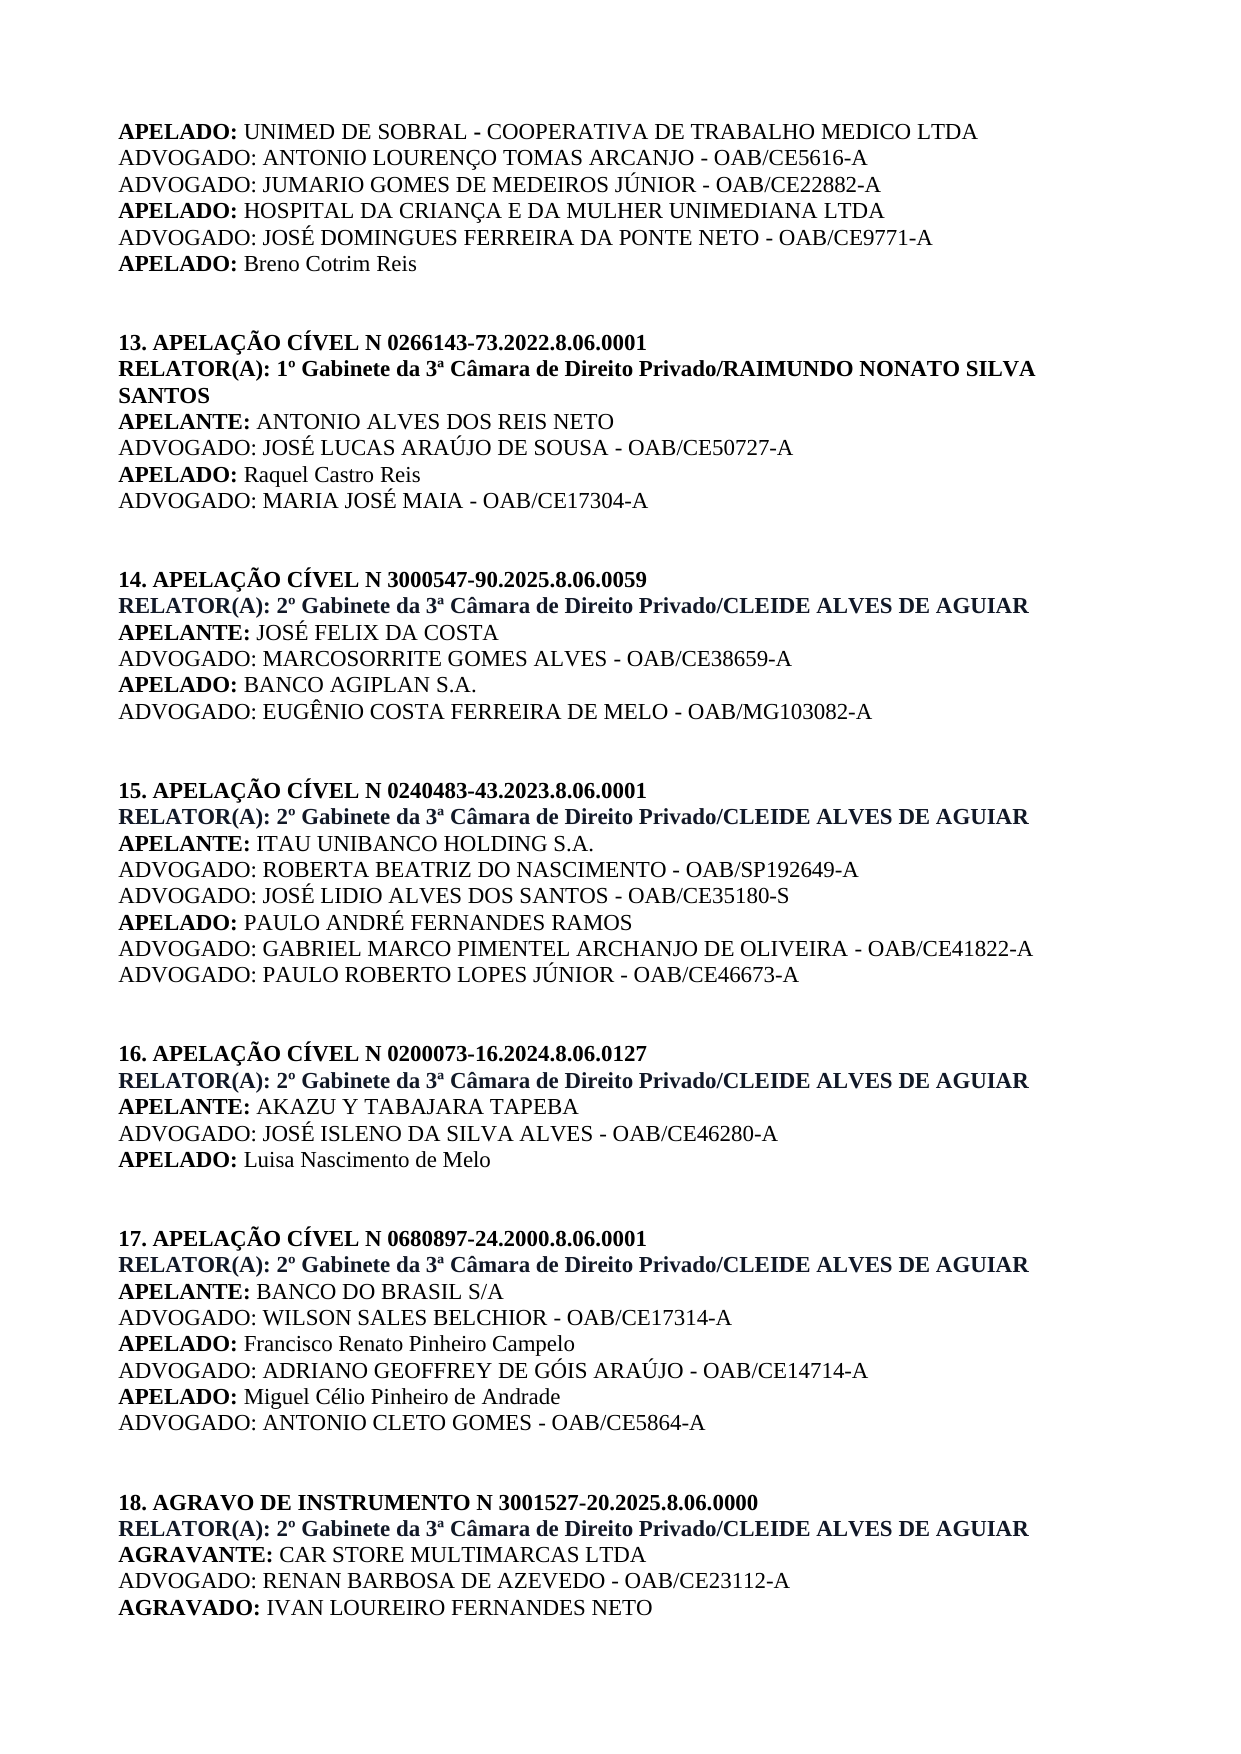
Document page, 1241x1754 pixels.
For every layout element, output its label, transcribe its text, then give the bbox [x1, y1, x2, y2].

text APELADO: UNIMED DE SOBRAL - COOPERATIVA DE TRABALHO MEDICO LTDA ADVOGADO: ANTONIO LOURENÇO TOMAS ARCANJO - OAB/CE5616-A ADVOGADO: JUMARIO GOMES DE MEDEIROS JÚNIOR - OAB/CE22882-A APELADO: HOSPITAL DA CRIANÇA E DA MULHER UNIMEDIANA LTDA ADVOGADO: JOSÉ DOMINGUES FERREIRA DA PONTE NETO - OAB/CE9771-A APELADO: Breno Cotrim Reis 13. APELAÇÃO CÍVEL N 0266143-73.2022.8.06.0001 RELATOR(A): 1º Gabinete da 3ª Câmara de Direito Privado/RAIMUNDO NONATO SILVA SANTOS APELANTE: ANTONIO ALVES DOS REIS NETO ADVOGADO: JOSÉ LUCAS ARAÚJO DE SOUSA - OAB/CE50727-A APELADO: Raquel Castro Reis ADVOGADO: MARIA JOSÉ MAIA - OAB/CE17304-A 14. APELAÇÃO CÍVEL N 3000547-90.2025.8.06.0059 RELATOR(A): 2º Gabinete da 3ª Câmara de Direito Privado/CLEIDE ALVES DE AGUIAR APELANTE: JOSÉ FELIX DA COSTA ADVOGADO: MARCOSORRITE GOMES ALVES - OAB/CE38659-A APELADO: BANCO AGIPLAN S.A. ADVOGADO: EUGÊNIO COSTA FERREIRA DE MELO - OAB/MG103082-A 15. APELAÇÃO CÍVEL N 0240483-43.2023.8.06.0001 RELATOR(A): 2º Gabinete da 3ª Câmara de Direito Privado/CLEIDE ALVES DE AGUIAR APELANTE: ITAU UNIBANCO HOLDING S.A. ADVOGADO: ROBERTA BEATRIZ DO NASCIMENTO - OAB/SP192649-A ADVOGADO: JOSÉ LIDIO ALVES DOS SANTOS - OAB/CE35180-S APELADO: PAULO ANDRÉ FERNANDES RAMOS ADVOGADO: GABRIEL MARCO PIMENTEL ARCHANJO DE OLIVEIRA - OAB/CE41822-A ADVOGADO: PAULO ROBERTO LOPES JÚNIOR - OAB/CE46673-A 16. APELAÇÃO CÍVEL N 0200073-16.2024.8.06.0127 RELATOR(A): 2º Gabinete da 3ª Câmara de Direito Privado/CLEIDE ALVES DE AGUIAR APELANTE: AKAZU Y TABAJARA TAPEBA ADVOGADO: JOSÉ ISLENO DA SILVA ALVES - OAB/CE46280-A APELADO: Luisa Nascimento de Melo 17. APELAÇÃO CÍVEL N 0680897-24.2000.8.06.0001 RELATOR(A): 2º Gabinete da 3ª Câmara de Direito Privado/CLEIDE ALVES DE AGUIAR APELANTE: BANCO DO BRASIL S/A ADVOGADO: WILSON SALES BELCHIOR - OAB/CE17314-A APELADO: Francisco Renato Pinheiro Campelo ADVOGADO: ADRIANO GEOFFREY DE GÓIS ARAÚJO - OAB/CE14714-A APELADO: Miguel Célio Pinheiro de Andrade ADVOGADO: ANTONIO CLETO GOMES - OAB/CE5864-A 18. AGRAVO DE INSTRUMENTO N 3001527-20.2025.8.06.0000 RELATOR(A): 2º Gabinete da 3ª Câmara de Direito Privado/CLEIDE ALVES DE AGUIAR AGRAVANTE: CAR STORE MULTIMARCAS LTDA ADVOGADO: RENAN BARBOSA DE AZEVEDO - OAB/CE23112-A AGRAVADO: IVAN LOUREIRO FERNANDES NETO [118, 118, 1122, 1620]
